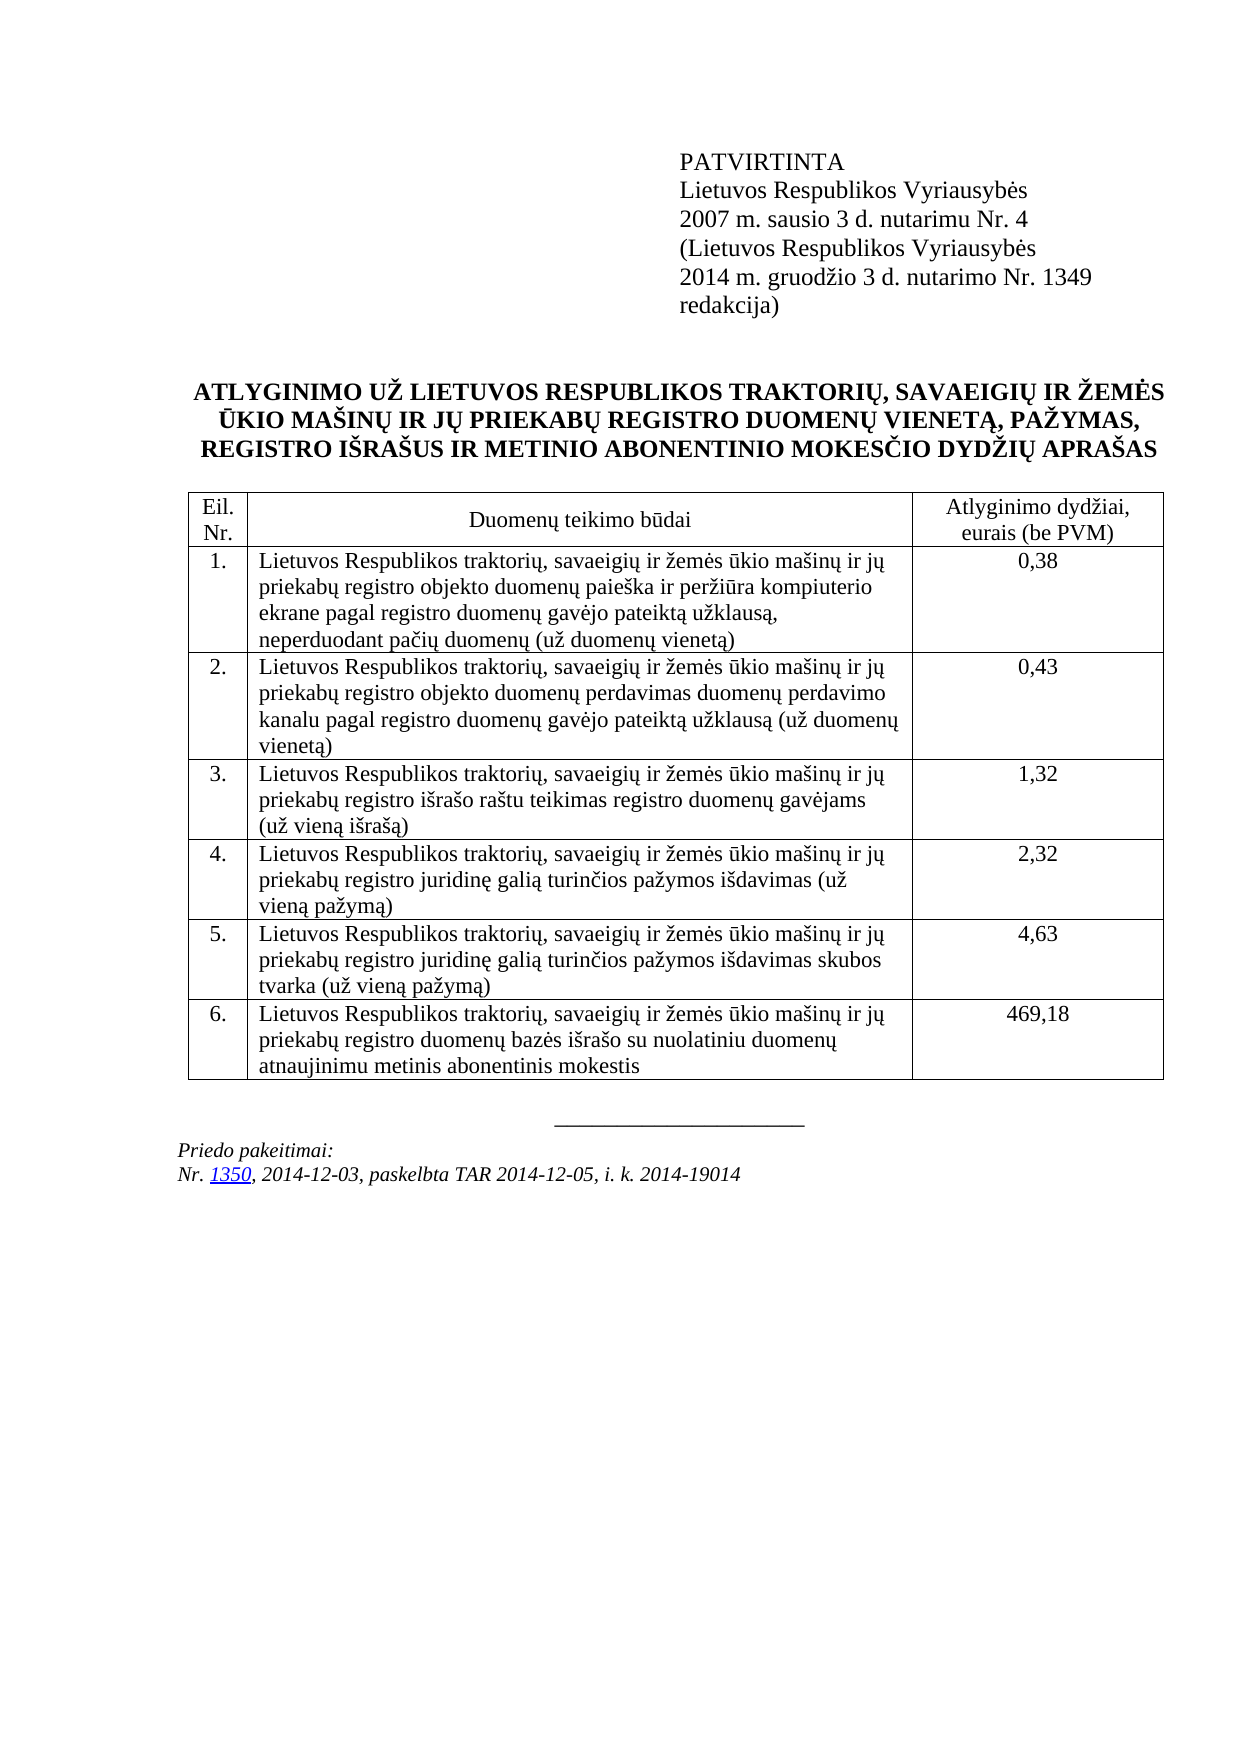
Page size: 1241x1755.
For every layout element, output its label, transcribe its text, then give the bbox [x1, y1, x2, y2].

table_cell 4. [189, 840, 247, 919]
table_cell Lietuvos Respublikos traktorių, savaeigių ir žemės ūkio mašinų ir jų priekabų registro objekto duomenų paieška ir peržiūra kompiuterio ekrane pagal registro duomenų gavėjo pateiktą užklausą, neperduodant pačių duomenų (už duomenų vienetą) [248, 547, 912, 652]
table_cell 469,18 [913, 1000, 1163, 1079]
table_cell 0,38 [913, 547, 1163, 652]
table_cell 5. [189, 920, 247, 999]
table_cell Lietuvos Respublikos traktorių, savaeigių ir žemės ūkio mašinų ir jų priekabų registro juridinę galią turinčios pažymos išdavimas skubos tvarka (už vieną pažymą) [248, 920, 912, 999]
table_header Eil. Nr. [189, 493, 247, 546]
text Priedo pakeitimai: [177, 1137, 1181, 1162]
text PATVIRTINTA Lietuvos Respublikos Vyriausybės 2007 m. sausio 3 d. nutarimu Nr. 4 (Lietuvos Respublikos Vyriausybės 2014 m. gruodžio 3 d. nutarimo Nr. 1349 redakcija) [679, 147, 1181, 319]
text Nr. 1350, 2014-12-03, paskelbta TAR 2014-12-05, i. k. 2014-19014 [177, 1162, 1181, 1186]
table_cell 1. [189, 547, 247, 652]
table_cell 4,63 [913, 920, 1163, 999]
text atlyginimo už Lietuvos Respublikos traktorių, savaeigių ir žemės ūkio mašinų ir jų priekabų registro duomenų vienetą, PAŽYMAS, REGISTRO IŠRAŠUS IR METINIO ABONENTINIO MOKESČIO DYDŽIŲ APRAŠAS [177, 377, 1181, 463]
table_header Duomenų teikimo būdai [248, 493, 912, 546]
table_cell 3. [189, 760, 247, 839]
table_cell 0,43 [913, 653, 1163, 758]
table_cell Lietuvos Respublikos traktorių, savaeigių ir žemės ūkio mašinų ir jų priekabų registro juridinę galią turinčios pažymos išdavimas (už vieną pažymą) [248, 840, 912, 919]
table_cell 2,32 [913, 840, 1163, 919]
table_cell Lietuvos Respublikos traktorių, savaeigių ir žemės ūkio mašinų ir jų priekabų registro objekto duomenų perdavimas duomenų perdavimo kanalu pagal registro duomenų gavėjo pateiktą užklausą (už duomenų vienetą) [248, 653, 912, 758]
table_cell 1,32 [913, 760, 1163, 839]
text –––––––––––––––––––– [177, 1109, 1181, 1137]
table_header Atlyginimo dydžiai, eurais (be PVM) [913, 493, 1163, 546]
table_cell 2. [189, 653, 247, 758]
table_cell Lietuvos Respublikos traktorių, savaeigių ir žemės ūkio mašinų ir jų priekabų registro duomenų bazės išrašo su nuolatiniu duomenų atnaujinimu metinis abonentinis mokestis [248, 1000, 912, 1079]
table_cell 6. [189, 1000, 247, 1079]
table_cell Lietuvos Respublikos traktorių, savaeigių ir žemės ūkio mašinų ir jų priekabų registro išrašo raštu teikimas registro duomenų gavėjams (už vieną išrašą) [248, 760, 912, 839]
